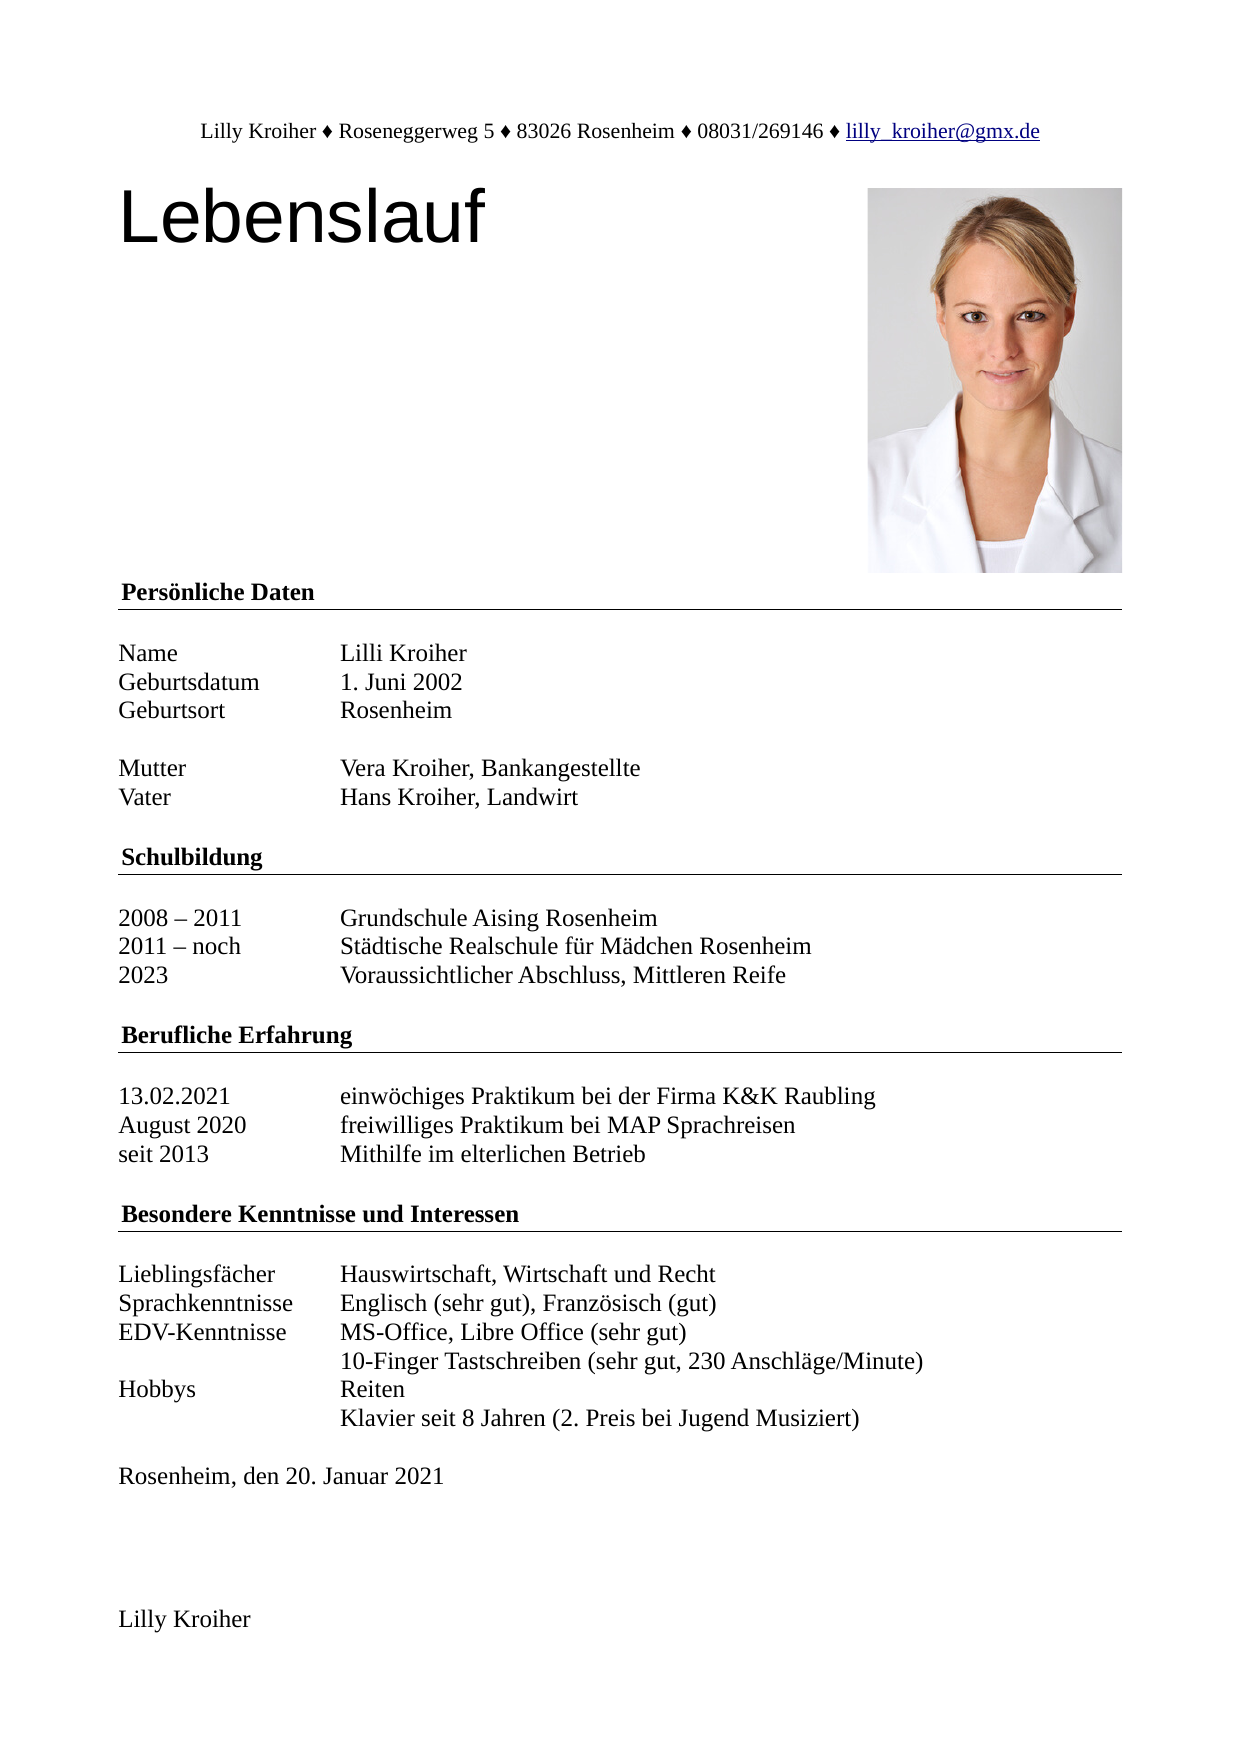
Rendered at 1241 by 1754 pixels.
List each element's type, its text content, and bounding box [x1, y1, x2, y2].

text Geburtsdatum 1. Juni 2002 [118, 667, 1122, 696]
text 2008 – 2011 Grundschule Aising Rosenheim [118, 903, 1122, 931]
text Hobbys Reiten [118, 1374, 1122, 1403]
text Besondere Kenntnisse und Interessen [118, 1196, 1122, 1231]
text Lilly Kroiher ♦ Roseneggerweg 5 ♦ 83026 Rosenheim ♦ 08031/269146 ♦ lilly_kroiher@gmx.de [118, 118, 1122, 143]
text Rosenheim, den 20. Januar 2021 [118, 1461, 1122, 1489]
text seit 2013 Mithilfe im elterlichen Betrieb [118, 1139, 1122, 1167]
text Berufliche Erfahrung [118, 1018, 1122, 1052]
text August 2020 freiwilliges Praktikum bei MAP Sprachreisen [118, 1110, 1122, 1139]
text Schulbildung [118, 839, 1122, 874]
text Vater Hans Kroiher, Landwirt [118, 782, 1122, 811]
text EDV-Kenntnisse MS-Office, Libre Office (sehr gut) [118, 1317, 1122, 1346]
text Sprachkenntnisse Englisch (sehr gut), Französisch (gut) [118, 1288, 1122, 1317]
text 10-Finger Tastschreiben (sehr gut, 230 Anschläge/Minute) [118, 1346, 1122, 1374]
text Klavier seit 8 Jahren (2. Preis bei Jugend Musiziert) [118, 1403, 1122, 1432]
text Lilly Kroiher [118, 1604, 1122, 1633]
text 13.02.2021 einwöchiges Praktikum bei der Firma K&K Raubling [118, 1081, 1122, 1110]
text 2023 Voraussichtlicher Abschluss, Mittleren Reife [118, 960, 1122, 989]
text Lebenslauf [118, 172, 1122, 258]
picture [867, 188, 1123, 573]
text Persönliche Daten [118, 574, 1122, 609]
text Geburtsort Rosenheim [118, 696, 1122, 724]
text Lieblingsfächer Hauswirtschaft, Wirtschaft und Recht [118, 1259, 1122, 1288]
text 2011 – noch Städtische Realschule für Mädchen Rosenheim [118, 931, 1122, 960]
text Mutter Vera Kroiher, Bankangestellte [118, 753, 1122, 782]
text Name Lilli Kroiher [118, 638, 1122, 667]
